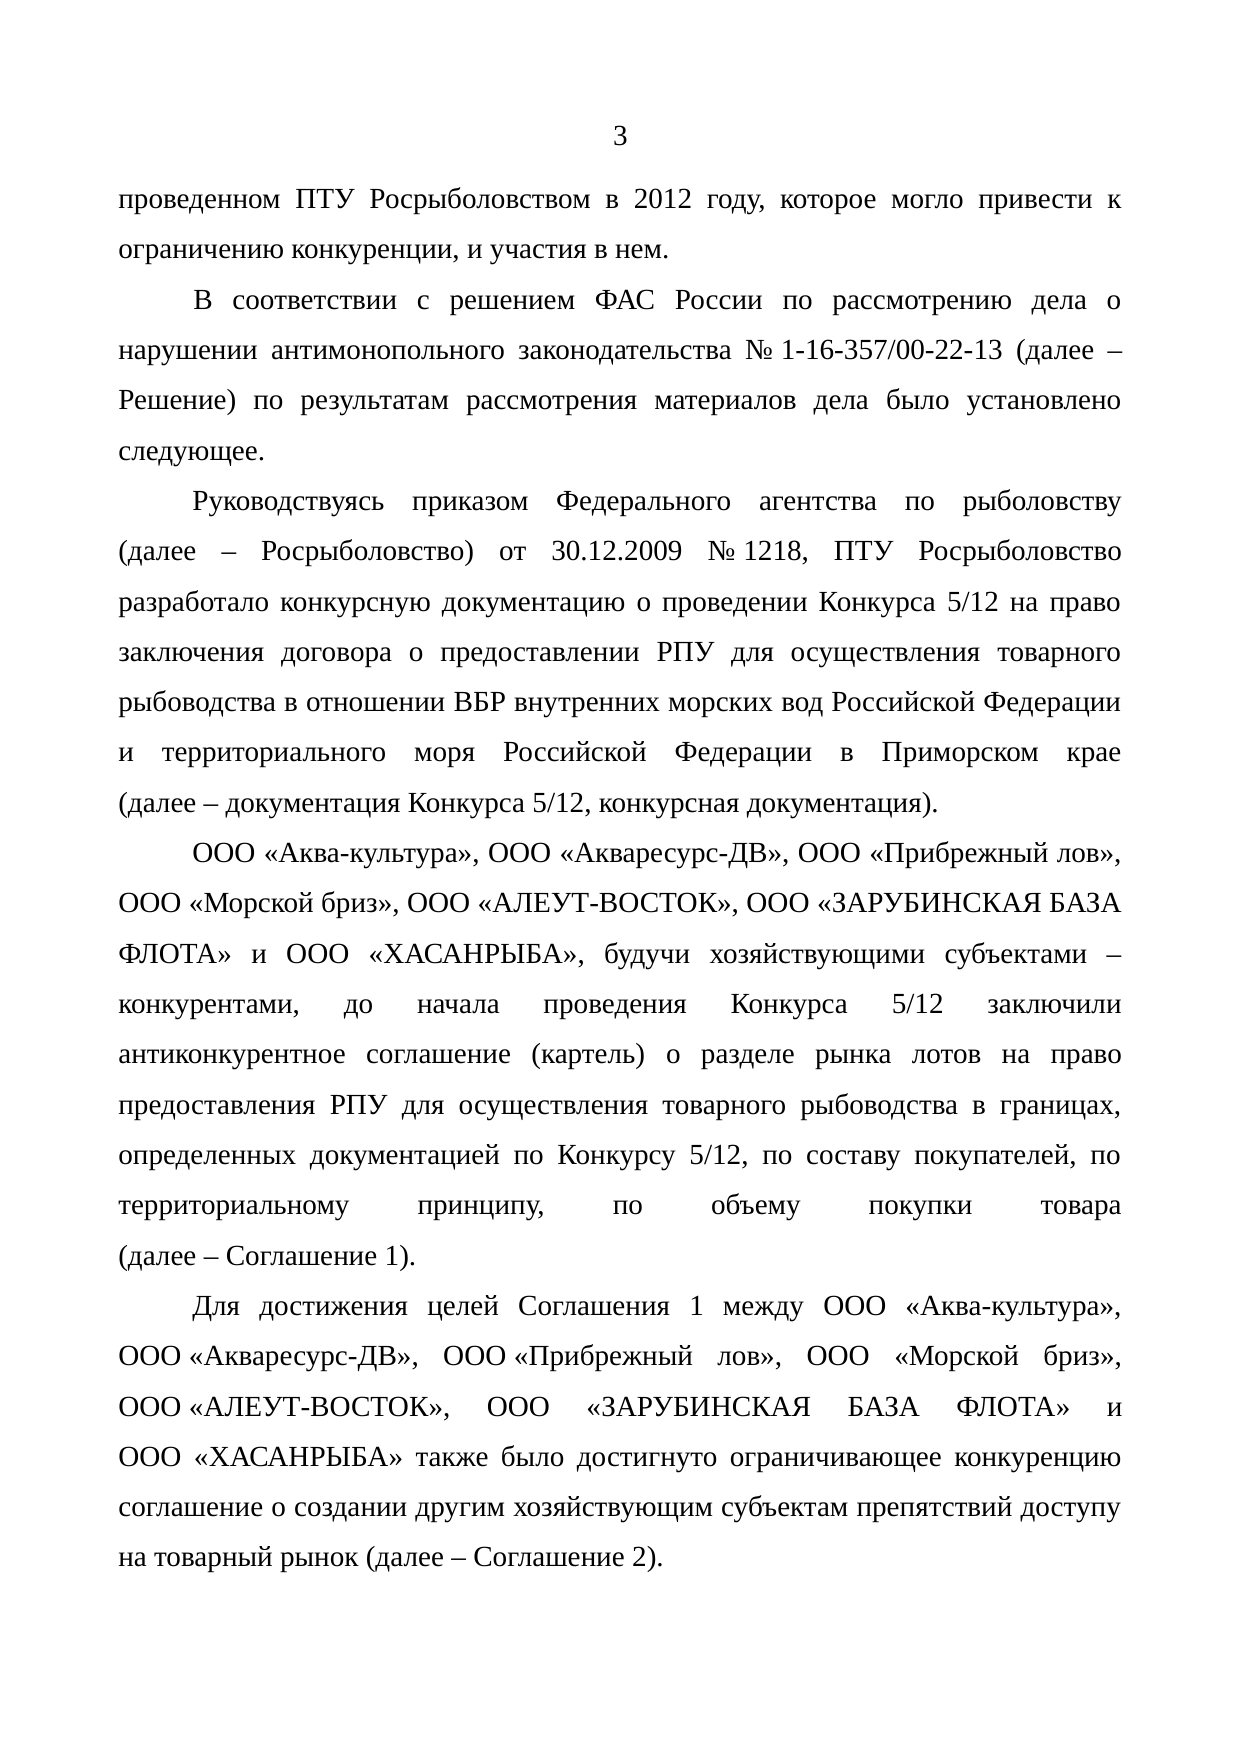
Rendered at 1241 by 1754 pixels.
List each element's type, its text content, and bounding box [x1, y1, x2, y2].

text Для достижения целей Соглашения 1 между ООО «Аква-культура», ООО «Акваресурс-ДВ», ООО «Прибрежный лов», ООО «Морской бриз», ООО «АЛЕУТ-ВОСТОК», ООО «ЗАРУБИНСКАЯ БАЗА ФЛОТА» и ООО «ХАСАНРЫБА» также было достигнуто ограничивающее конкуренцию соглашение о создании другим хозяйствующим субъектам препятствий доступу на товарный рынок (далее – Соглашение 2). [118, 1288, 1122, 1573]
text ООО «Аква-культура», ООО «Акваресурс-ДВ», ООО «Прибрежный лов», ООО «Морской бриз», ООО «АЛЕУТ-ВОСТОК», ООО «ЗАРУБИНСКАЯ БАЗА ФЛОТА» и ООО «ХАСАНРЫБА», будучи хозяйствующими субъектами – конкурентами, до начала проведения Конкурса 5/12 заключили антиконкурентное соглашение (картель) о разделе рынка лотов на право предоставления РПУ для осуществления товарного рыбоводства в границах, определенных документацией по Конкурсу 5/12, по составу покупателей, по территориальному принципу, по объему покупки товара (далее – Соглашение 1). [118, 835, 1122, 1271]
text В соответствии с решением ФАС России по рассмотрению дела о нарушении антимонопольного законодательства № 1-16-357/00-22-13 (далее – Решение) по результатам рассмотрения материалов дела было установлено следующее. [118, 282, 1122, 466]
text проведенном ПТУ Росрыболовством в 2012 году, которое могло привести к ограничению конкуренции, и участия в нем. [118, 181, 1122, 265]
text Руководствуясь приказом Федерального агентства по рыболовству (далее – Росрыболовство) от 30.12.2009 № 1218, ПТУ Росрыболовство разработало конкурсную документацию о проведении Конкурса 5/12 на право заключения договора о предоставлении РПУ для осуществления товарного рыбоводства в отношении ВБР внутренних морских вод Российской Федерации и территориального моря Российской Федерации в Приморском крае (далее – документация Конкурса 5/12, конкурсная документация). [118, 483, 1122, 818]
